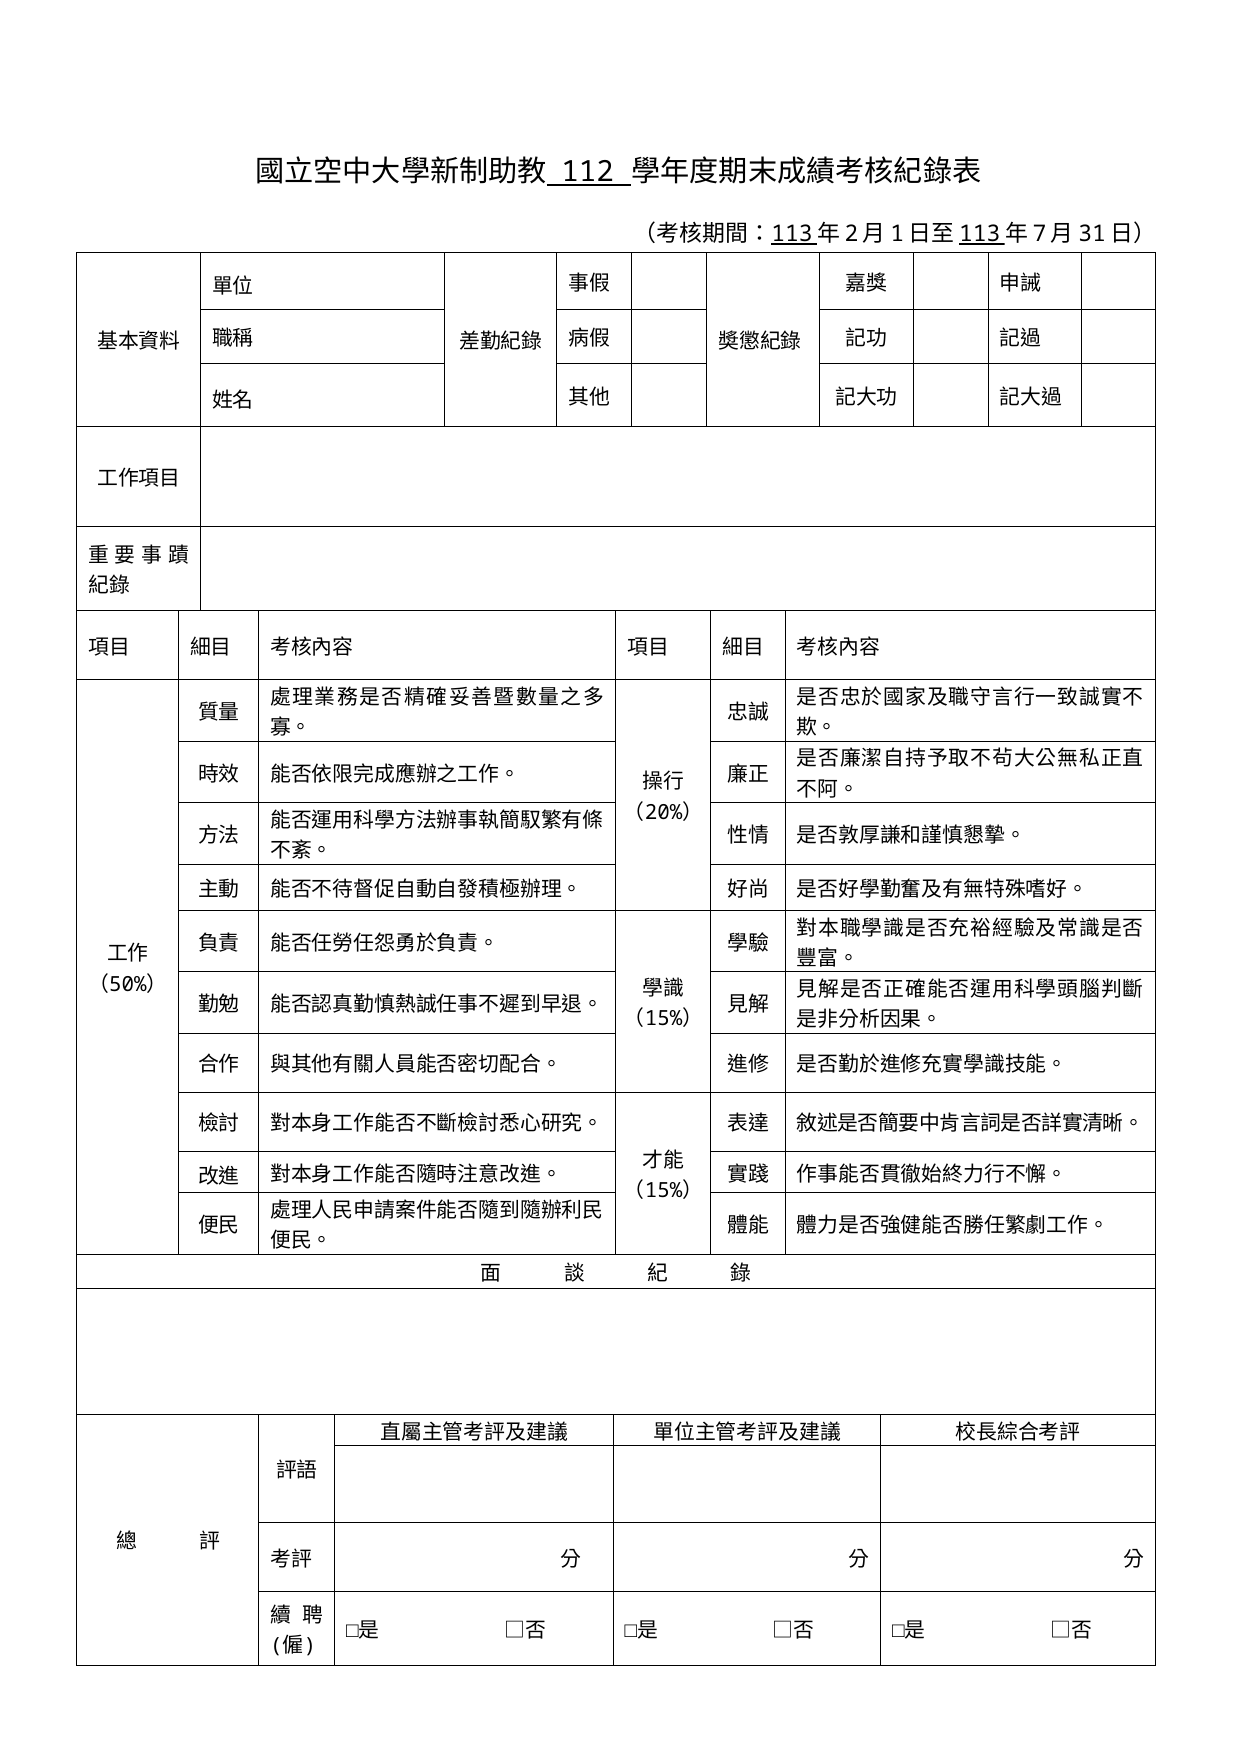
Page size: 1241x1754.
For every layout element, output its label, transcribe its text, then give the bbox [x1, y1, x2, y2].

table_cell 處理業務是否精確妥善暨數量之多寡。 [259, 680, 615, 741]
table_cell 敘述是否簡要中肯言詞是否詳實清晰。 [786, 1093, 1155, 1151]
table_cell 記大功 [820, 364, 913, 426]
table_cell □是 □否 [881, 1592, 1155, 1665]
table_cell [914, 310, 988, 363]
table_cell 單位主管考評及建議 [614, 1415, 880, 1445]
table_cell 才能 （15%） [616, 1093, 710, 1254]
table_cell 總 評 [77, 1415, 258, 1665]
table_cell 分 [881, 1523, 1155, 1591]
table_cell 考評 [259, 1523, 334, 1591]
table_cell [614, 1446, 880, 1522]
table_cell 其他 [557, 364, 631, 426]
table_header 事假 [557, 253, 631, 309]
table_cell 記功 [820, 310, 913, 363]
table_cell 考核內容 [259, 611, 615, 679]
table_cell 對本身工作能否隨時注意改進。 [259, 1152, 615, 1192]
table_cell 是否忠於國家及職守言行一致誠實不欺。 [786, 680, 1155, 741]
table_cell 體能 [711, 1193, 785, 1254]
table_cell 細目 [711, 611, 785, 679]
table_cell 能否依限完成應辦之工作。 [259, 742, 615, 802]
table_cell 合作 [179, 1034, 258, 1092]
table_cell 記大過 [989, 364, 1081, 426]
table_cell 實踐 [711, 1152, 785, 1192]
table_cell 細目 [179, 611, 258, 679]
table_header 嘉獎 [820, 253, 913, 309]
table_cell 改進 [179, 1152, 258, 1192]
table_cell 學識 （15%） [616, 911, 710, 1092]
table_cell 主動 [179, 865, 258, 910]
table_cell 能否不待督促自動自發積極辦理。 [259, 865, 615, 910]
table_cell 分 [335, 1523, 613, 1591]
table_cell 進修 [711, 1034, 785, 1092]
table_cell 是否好學勤奮及有無特殊嗜好。 [786, 865, 1155, 910]
table_cell [1082, 310, 1155, 363]
table_cell 便民 [179, 1193, 258, 1254]
table_cell 續聘(僱) [259, 1592, 334, 1665]
table_cell 分 [614, 1523, 880, 1591]
table_header 奬懲紀錄 [707, 253, 819, 426]
table_header 差勤紀錄 [445, 253, 556, 426]
table_cell [881, 1446, 1155, 1522]
table_cell 檢討 [179, 1093, 258, 1151]
table_cell [201, 427, 1155, 526]
table_cell 項目 [77, 611, 178, 679]
table_cell 能否任勞任怨勇於負責。 [259, 911, 615, 971]
table_header [632, 253, 706, 309]
table_cell 廉正 [711, 742, 785, 802]
table_cell 時效 [179, 742, 258, 802]
table_cell [335, 1446, 613, 1522]
table_cell 是否勤於進修充實學識技能。 [786, 1034, 1155, 1092]
table_cell 與其他有關人員能否密切配合。 [259, 1034, 615, 1092]
table_cell 操行 （20%） [616, 680, 710, 910]
table_cell [914, 364, 988, 426]
table_cell 處理人民申請案件能否隨到隨辦利民便民。 [259, 1193, 615, 1254]
table_cell 性情 [711, 803, 785, 863]
table_header 基本資料 [77, 253, 200, 426]
table_header 國立空中大學新制助教 112 學年度期末成績考核紀錄表 （考核期間：113年2月1日至113年7月31日） [78, 127, 1159, 252]
table_cell 勤勉 [179, 972, 258, 1033]
table_cell 校長綜合考評 [881, 1415, 1155, 1445]
table_cell 見解是否正確能否運用科學頭腦判斷是非分析因果。 [786, 972, 1155, 1033]
table_cell 作事能否貫徹始終力行不懈。 [786, 1152, 1155, 1192]
table_cell 考核內容 [786, 611, 1155, 679]
table_header 申誡 [989, 253, 1081, 309]
table_cell 面 談 紀 錄 [77, 1255, 1155, 1288]
table_cell 重要事蹟紀錄 [77, 527, 200, 610]
table_cell 見解 [711, 972, 785, 1033]
table_cell [632, 310, 706, 363]
table_cell □是 □否 [335, 1592, 613, 1665]
table_cell 是否敦厚謙和謹慎懇摯。 [786, 803, 1155, 863]
table_cell 評語 [259, 1415, 334, 1522]
table_cell 忠誠 [711, 680, 785, 741]
table_cell 好尚 [711, 865, 785, 910]
table_cell 表達 [711, 1093, 785, 1151]
table_cell 病假 [557, 310, 631, 363]
table_cell 記過 [989, 310, 1081, 363]
table_cell 能否認真勤慎熱誠任事不遲到早退。 [259, 972, 615, 1033]
table_cell 職稱 [201, 310, 444, 363]
table_cell 負責 [179, 911, 258, 971]
table_cell [201, 527, 1155, 610]
table_cell [632, 364, 706, 426]
table_cell [77, 1289, 1155, 1414]
table_header [914, 253, 988, 309]
table_cell 體力是否強健能否勝任繁劇工作。 [786, 1193, 1155, 1254]
table_header 單位 [201, 253, 444, 309]
table_cell 能否運用科學方法辦事執簡馭繁有條不紊。 [259, 803, 615, 863]
table_cell 工作 （50%） [77, 680, 178, 1254]
table_cell 是否廉潔自持予取不茍大公無私正直不阿。 [786, 742, 1155, 802]
table_cell 項目 [616, 611, 710, 679]
table_cell 方法 [179, 803, 258, 863]
table_cell 直屬主管考評及建議 [335, 1415, 613, 1445]
table_cell 質量 [179, 680, 258, 741]
table_cell 學驗 [711, 911, 785, 971]
table_cell 姓名 [201, 364, 444, 426]
table_cell 工作項目 [77, 427, 200, 526]
table_header [1082, 253, 1155, 309]
table_cell [1082, 364, 1155, 426]
table_cell 對本職學識是否充裕經驗及常識是否豐富。 [786, 911, 1155, 971]
table_cell □是 □否 [614, 1592, 880, 1665]
table_cell 對本身工作能否不斷檢討悉心研究。 [259, 1093, 615, 1151]
